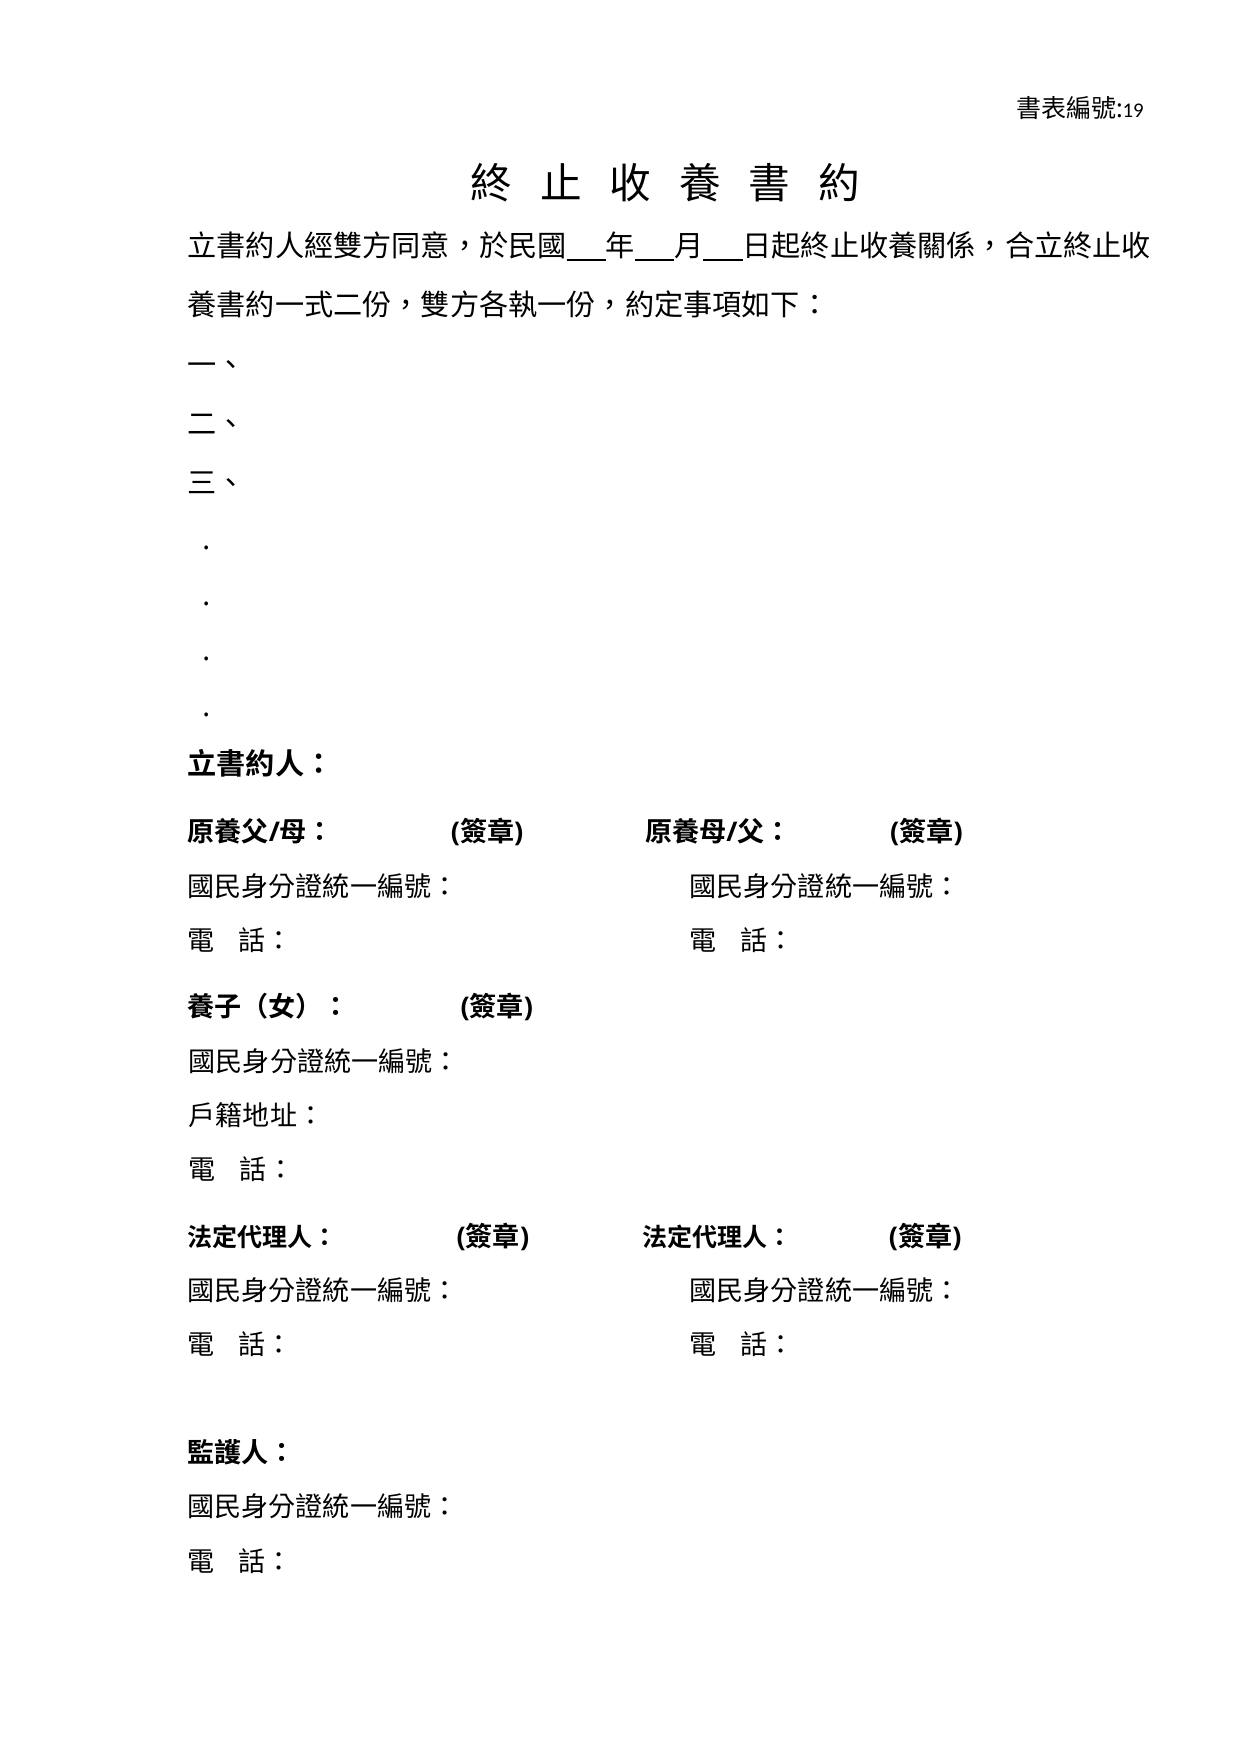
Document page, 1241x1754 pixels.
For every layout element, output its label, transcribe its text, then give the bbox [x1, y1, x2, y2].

text . [202, 685, 1143, 725]
text 電 話： 電 話： [187, 1308, 1193, 1362]
text 終 止 收 養 書 約 [187, 150, 1143, 210]
text . [202, 519, 1143, 558]
text 養子（女）： (簽章) [187, 971, 1143, 1025]
text . [202, 574, 1143, 614]
text 一、 [187, 341, 1143, 383]
text 國民身分證統一編號： 國民身分證統一編號： [187, 850, 1193, 904]
text 三、 [187, 459, 1143, 502]
text 立書約人： [187, 741, 1143, 783]
text 法定代理人： (簽章) 法定代理人： (簽章) [187, 1200, 1178, 1254]
text 國民身分證統一編號： [188, 1025, 1143, 1079]
text 監護人： [187, 1416, 1143, 1471]
text 原養父/母： (簽章) 原養母/父： (簽章) [187, 796, 1163, 850]
text 電 話： [187, 1525, 1143, 1579]
text 國民身分證統一編號： 國民身分證統一編號： [187, 1254, 1193, 1308]
text 電 話： 電 話： [187, 904, 1193, 958]
text 立書約人經雙方同意，於民國 年 月 日起終止收養關係，合立終止收養書約一式二份，雙方各執一份，約定事項如下： [187, 223, 1178, 324]
text 國民身分證統一編號： [187, 1471, 1193, 1525]
text 電 話： [188, 1133, 1143, 1187]
text 戶籍地址： [188, 1079, 1143, 1133]
text . [202, 630, 1143, 669]
text 二、 [187, 400, 1143, 443]
